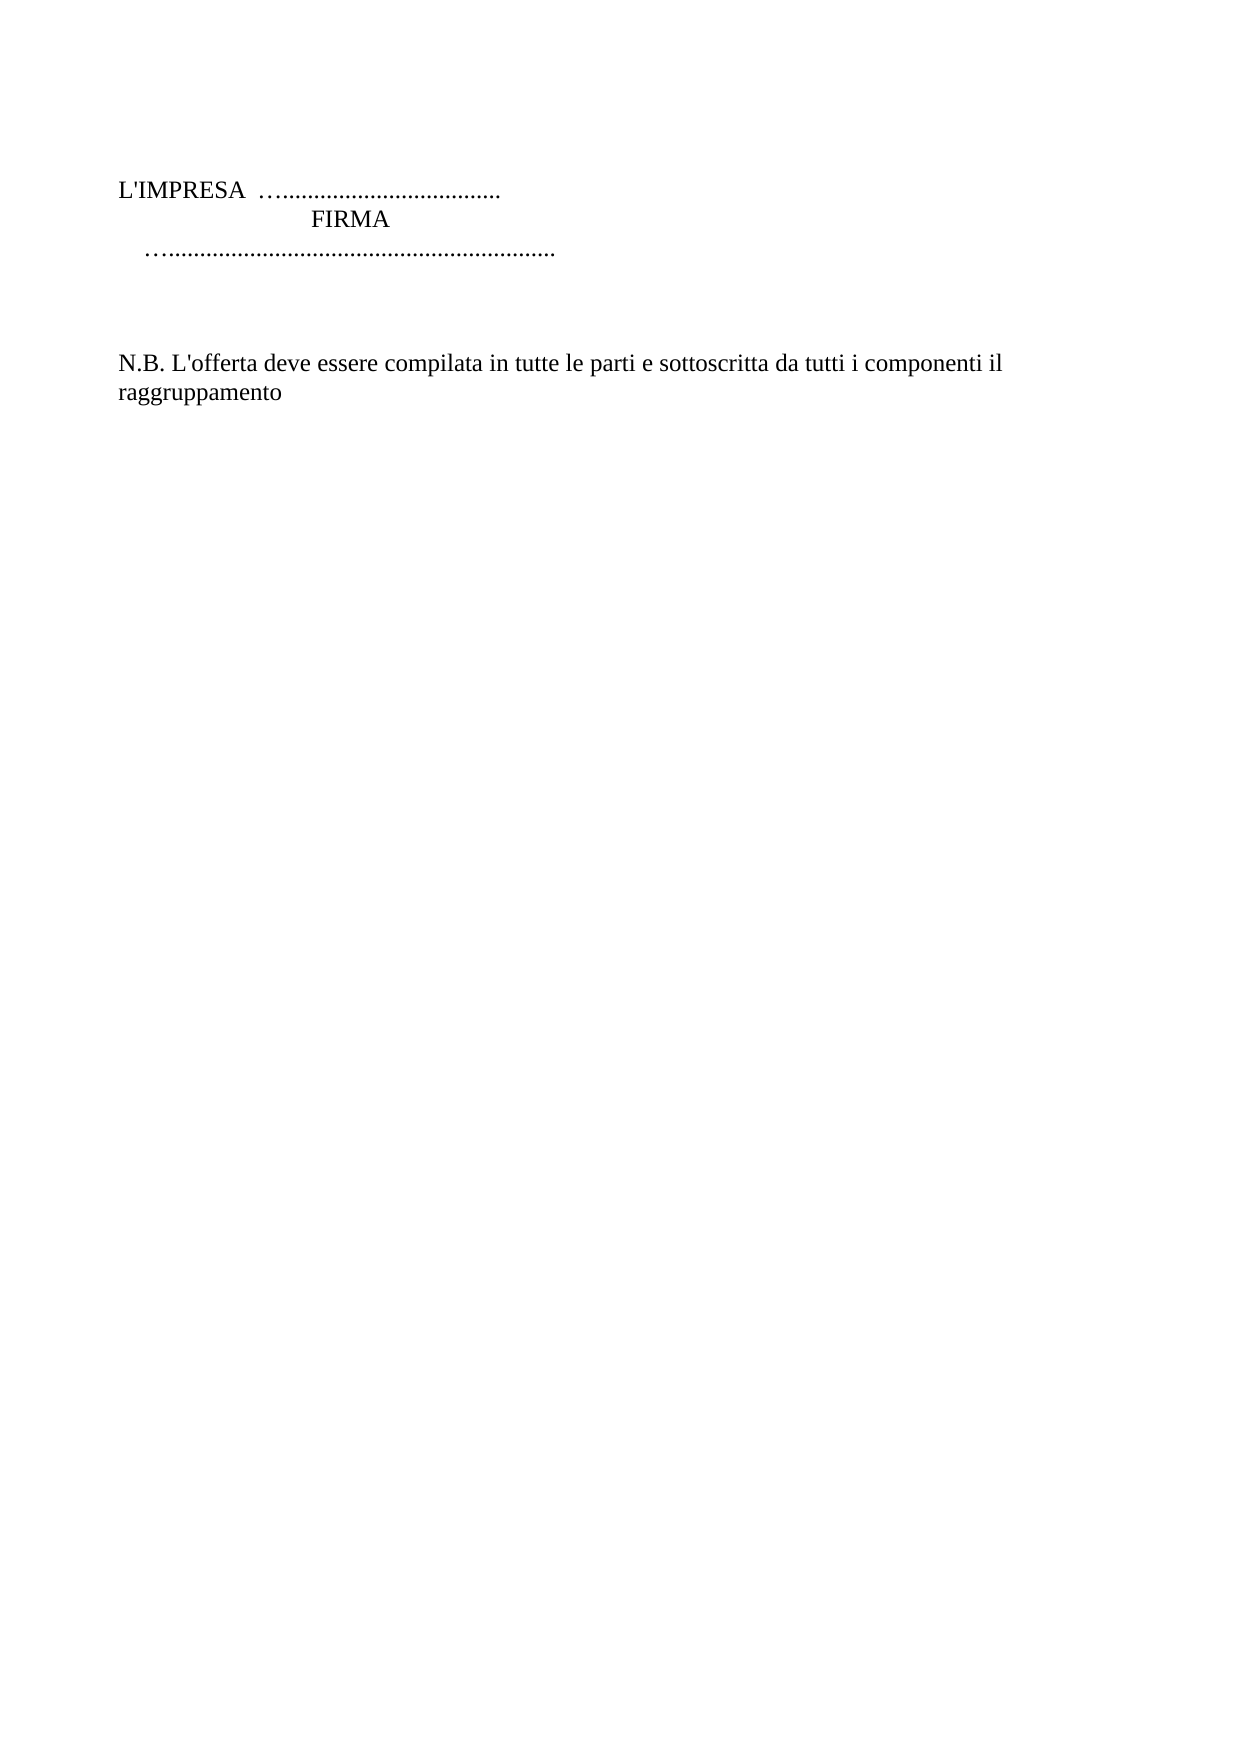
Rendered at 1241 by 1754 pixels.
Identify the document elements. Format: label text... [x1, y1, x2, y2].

text ….............................................................. [118, 233, 1122, 262]
text L'IMPRESA …................................... FIRMA [118, 176, 1122, 233]
text N.B. L'offerta deve essere compilata in tutte le parti e sottoscritta da tutti i componenti il raggruppamento [118, 348, 1122, 406]
